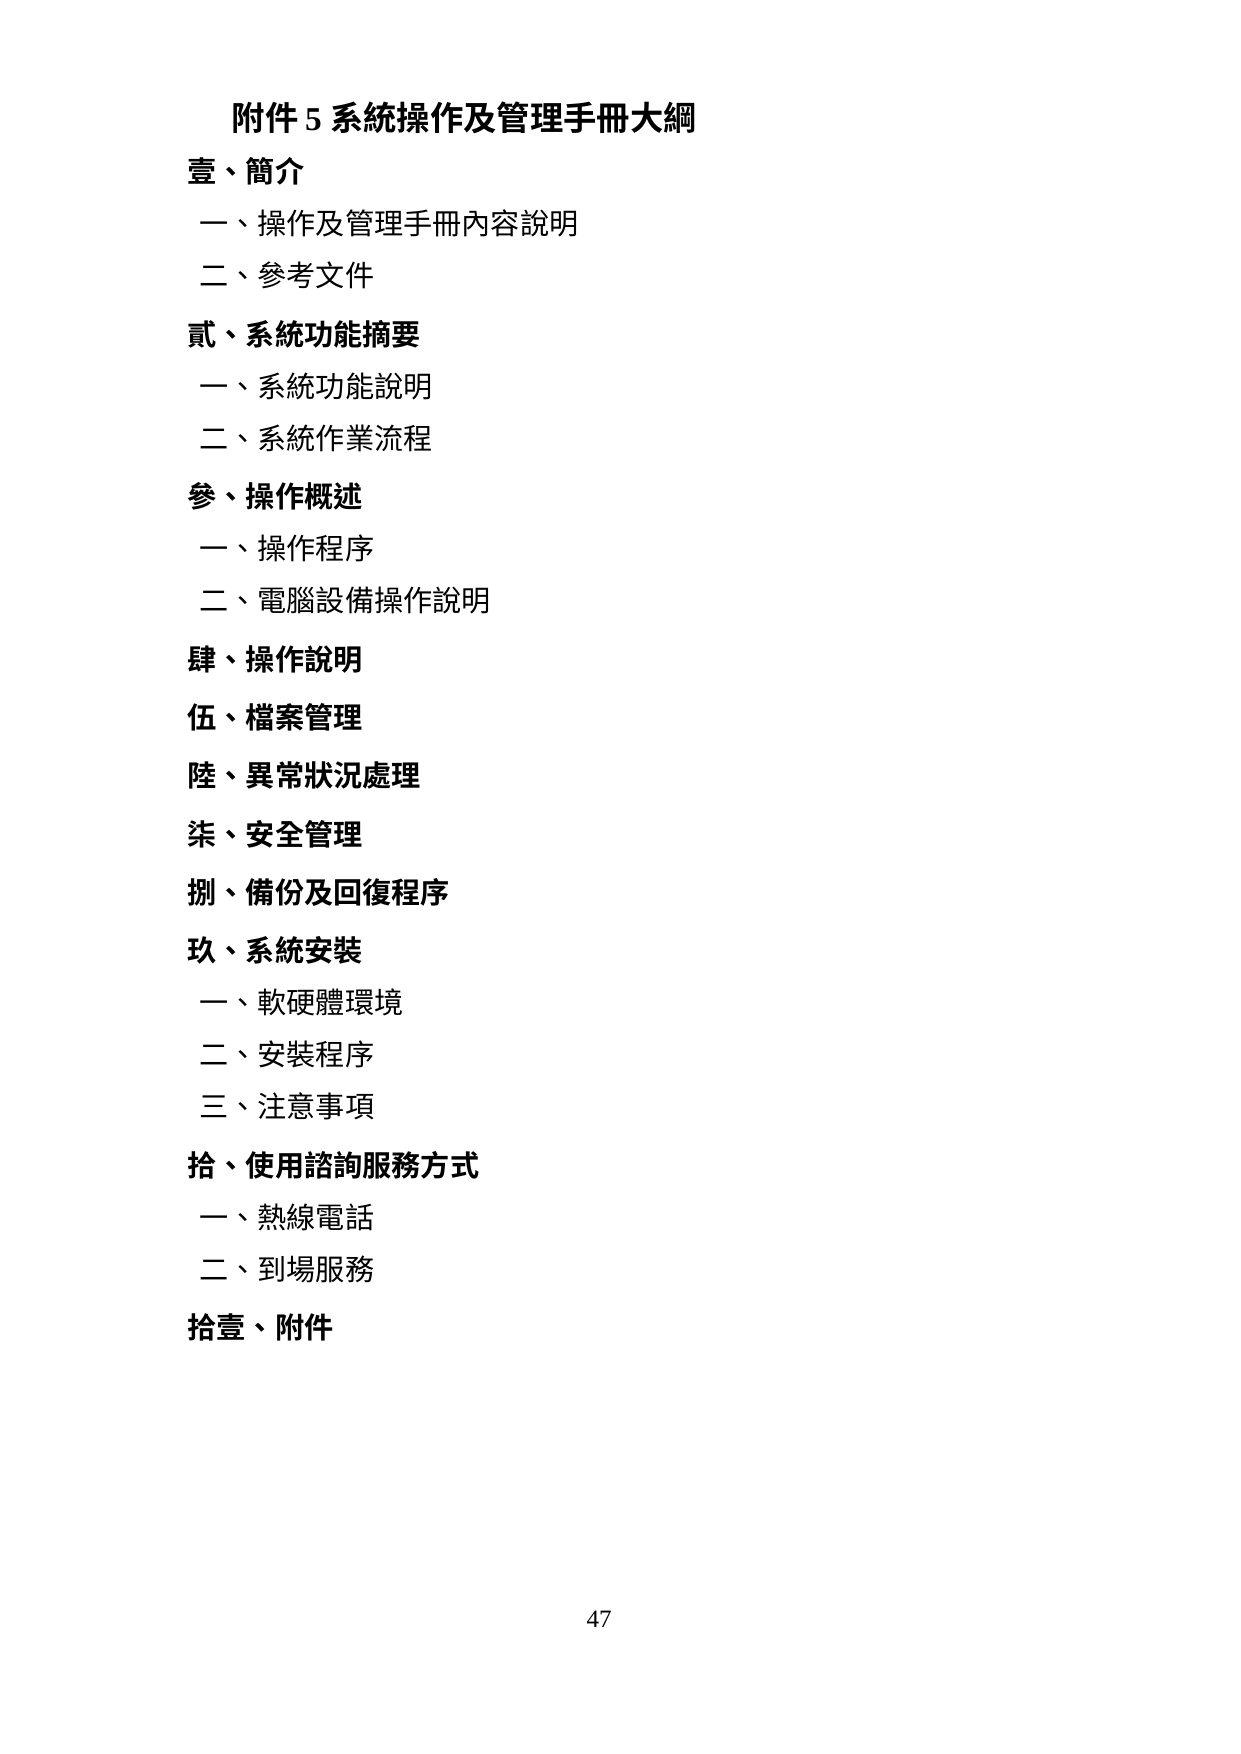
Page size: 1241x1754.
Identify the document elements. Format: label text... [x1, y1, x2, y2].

text 拾、使用諮詢服務方式 [187, 1134, 1048, 1187]
text 參、操作概述 [187, 466, 1048, 518]
text 一、系統功能說明 [199, 355, 1048, 407]
text 拾壹、附件 [187, 1297, 1048, 1349]
text 貳、系統功能摘要 [187, 303, 1048, 355]
text 三、注意事項 [199, 1076, 1048, 1128]
text 壹、簡介 [187, 141, 1048, 193]
text 一、操作及管理手冊內容說明 [199, 193, 1048, 245]
text 陸、異常狀況處理 [187, 745, 1048, 797]
text 二、系統作業流程 [199, 407, 1048, 459]
text 柒、安全管理 [187, 803, 1048, 855]
text 二、參考文件 [199, 245, 1048, 297]
text 一、軟硬體環境 [199, 972, 1048, 1024]
text 肆、操作說明 [187, 628, 1048, 680]
text 一、熱線電話 [199, 1187, 1048, 1239]
text 二、電腦設備操作說明 [199, 570, 1048, 622]
text 二、到場服務 [199, 1239, 1048, 1291]
text 一、操作程序 [199, 518, 1048, 570]
subtitle 附件5 系統操作及管理手冊大綱 [231, 89, 1048, 141]
text 二、安裝程序 [199, 1024, 1048, 1076]
text 伍、檔案管理 [187, 687, 1048, 739]
text 玖、系統安裝 [187, 920, 1048, 972]
text 捌、備份及回復程序 [187, 862, 1048, 914]
